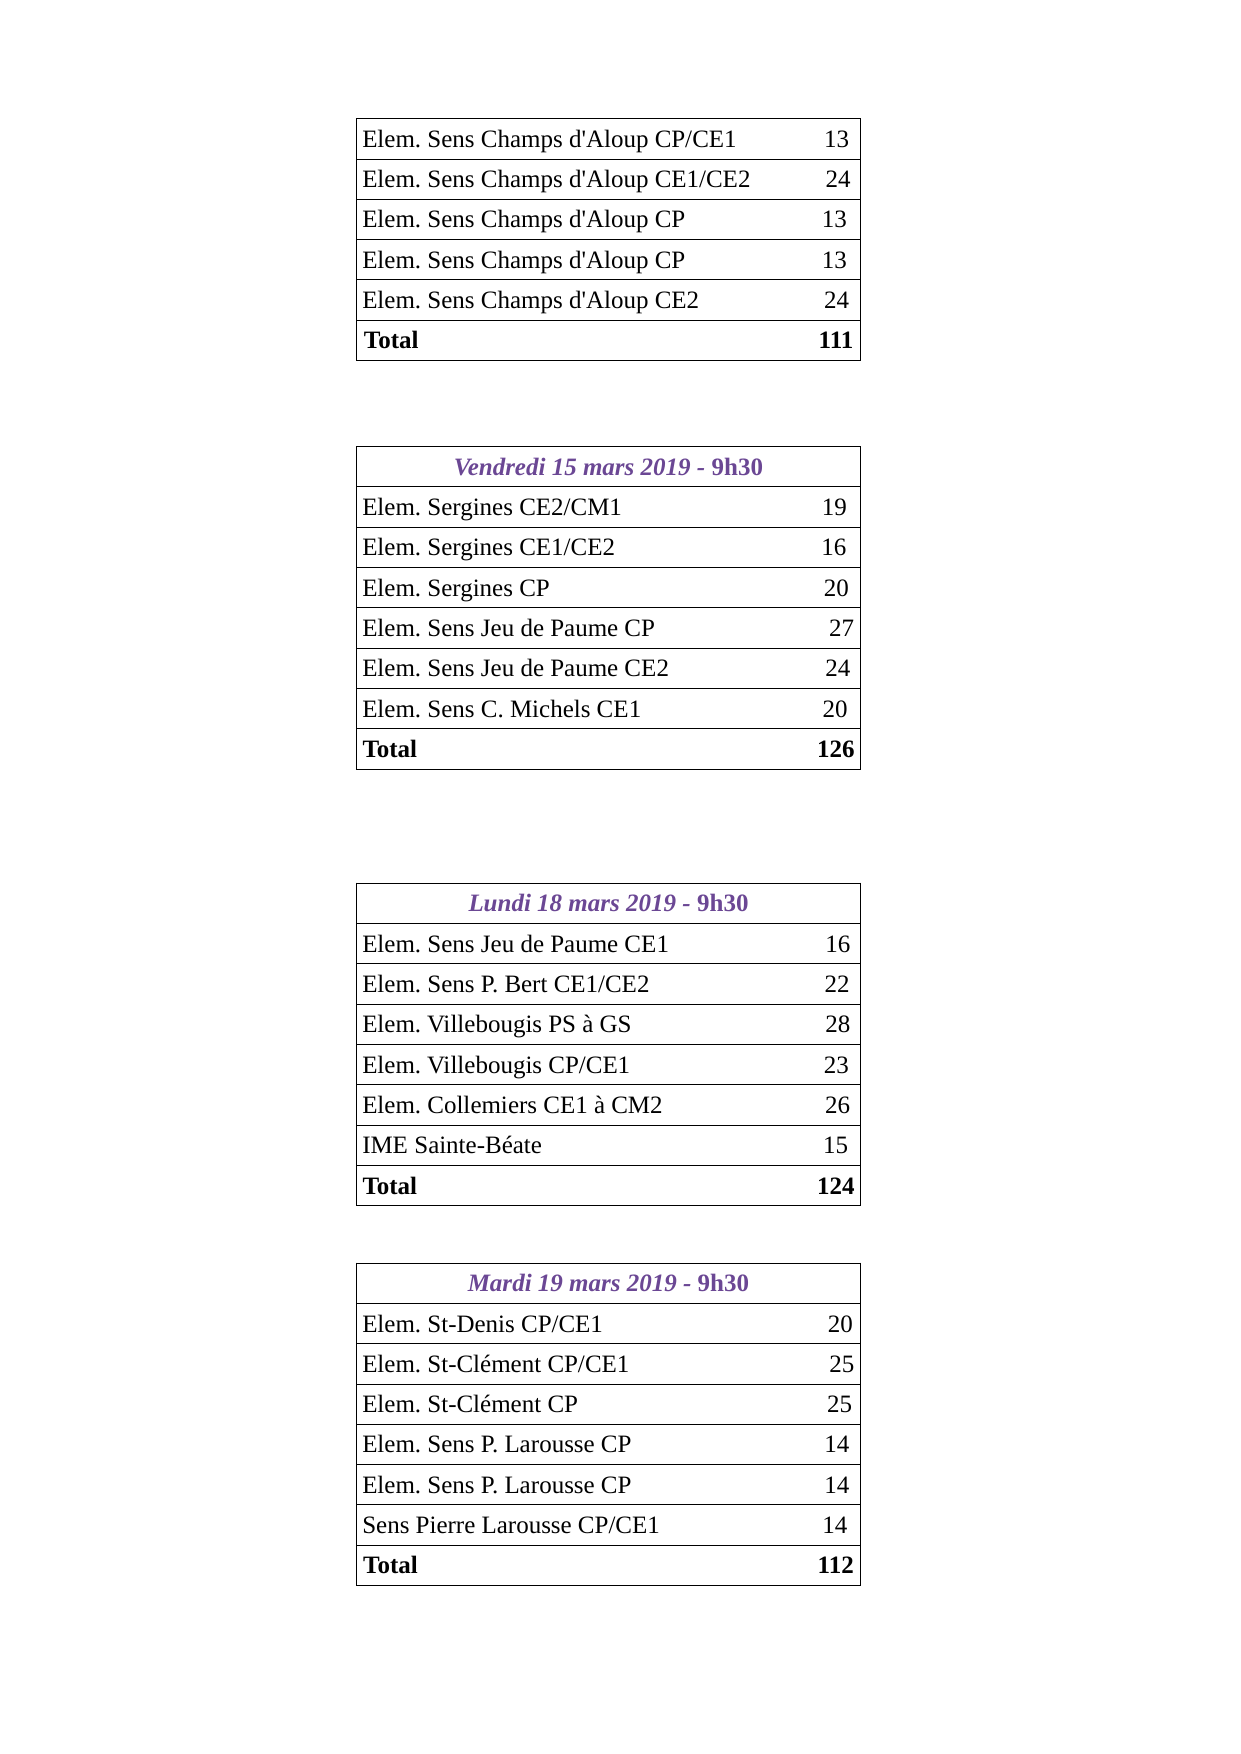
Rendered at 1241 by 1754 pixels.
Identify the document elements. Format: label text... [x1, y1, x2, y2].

table_cell Elem. Collemiers CE1 à CM2 26 [357, 1085, 860, 1124]
table_cell Elem. Sergines CE2/CM1 19 [357, 487, 860, 527]
table_header Mardi 19 mars 2019 - 9h30 [357, 1264, 860, 1303]
table_cell Sens Pierre Larousse CP/CE1 14 [357, 1505, 860, 1545]
table_cell Elem. Sens Champs d'Aloup CP/CE1 13 [357, 119, 860, 158]
table_cell Elem. Sens Jeu de Paume CE2 24 [357, 649, 860, 688]
table_cell Elem. Sens Jeu de Paume CE1 16 [357, 924, 860, 963]
table_cell Elem. St-Clément CP/CE1 25 [357, 1344, 860, 1383]
table_cell Elem. Sens P. Larousse CP 14 [357, 1465, 860, 1504]
table_cell Total 112 [357, 1546, 860, 1585]
table_cell Elem. Sens Jeu de Paume CP 27 [357, 608, 860, 648]
table_cell Total 124 [357, 1166, 860, 1205]
table_cell Elem. Sens P. Larousse CP 14 [357, 1425, 860, 1464]
table_cell Elem. Villebougis PS à GS 28 [357, 1005, 860, 1044]
table_cell Elem. St-Denis CP/CE1 20 [357, 1304, 860, 1343]
table_cell Total 126 [357, 729, 860, 768]
table_cell Elem. Villebougis CP/CE1 23 [357, 1045, 860, 1084]
table_cell Elem. St-Clément CP 25 [357, 1385, 860, 1424]
table_header Lundi 18 mars 2019 - 9h30 [357, 884, 860, 923]
table_cell Elem. Sens Champs d'Aloup CE2 24 [357, 280, 860, 320]
table_cell Elem. Sens Champs d'Aloup CE1/CE2 24 [357, 160, 860, 199]
table_cell Elem. Sens C. Michels CE1 20 [357, 689, 860, 728]
table_cell Elem. Sergines CE1/CE2 16 [357, 528, 860, 567]
table_cell Elem. Sens Champs d'Aloup CP 13 [357, 200, 860, 239]
table_cell Elem. Sergines CP 20 [357, 568, 860, 607]
table_header Vendredi 15 mars 2019 - 9h30 [357, 447, 860, 486]
table_cell Elem. Sens P. Bert CE1/CE2 22 [357, 964, 860, 1004]
table_cell IME Sainte-Béate 15 [357, 1126, 860, 1165]
table_cell Elem. Sens Champs d'Aloup CP 13 [357, 240, 860, 279]
table_cell Total 111 [357, 321, 860, 360]
